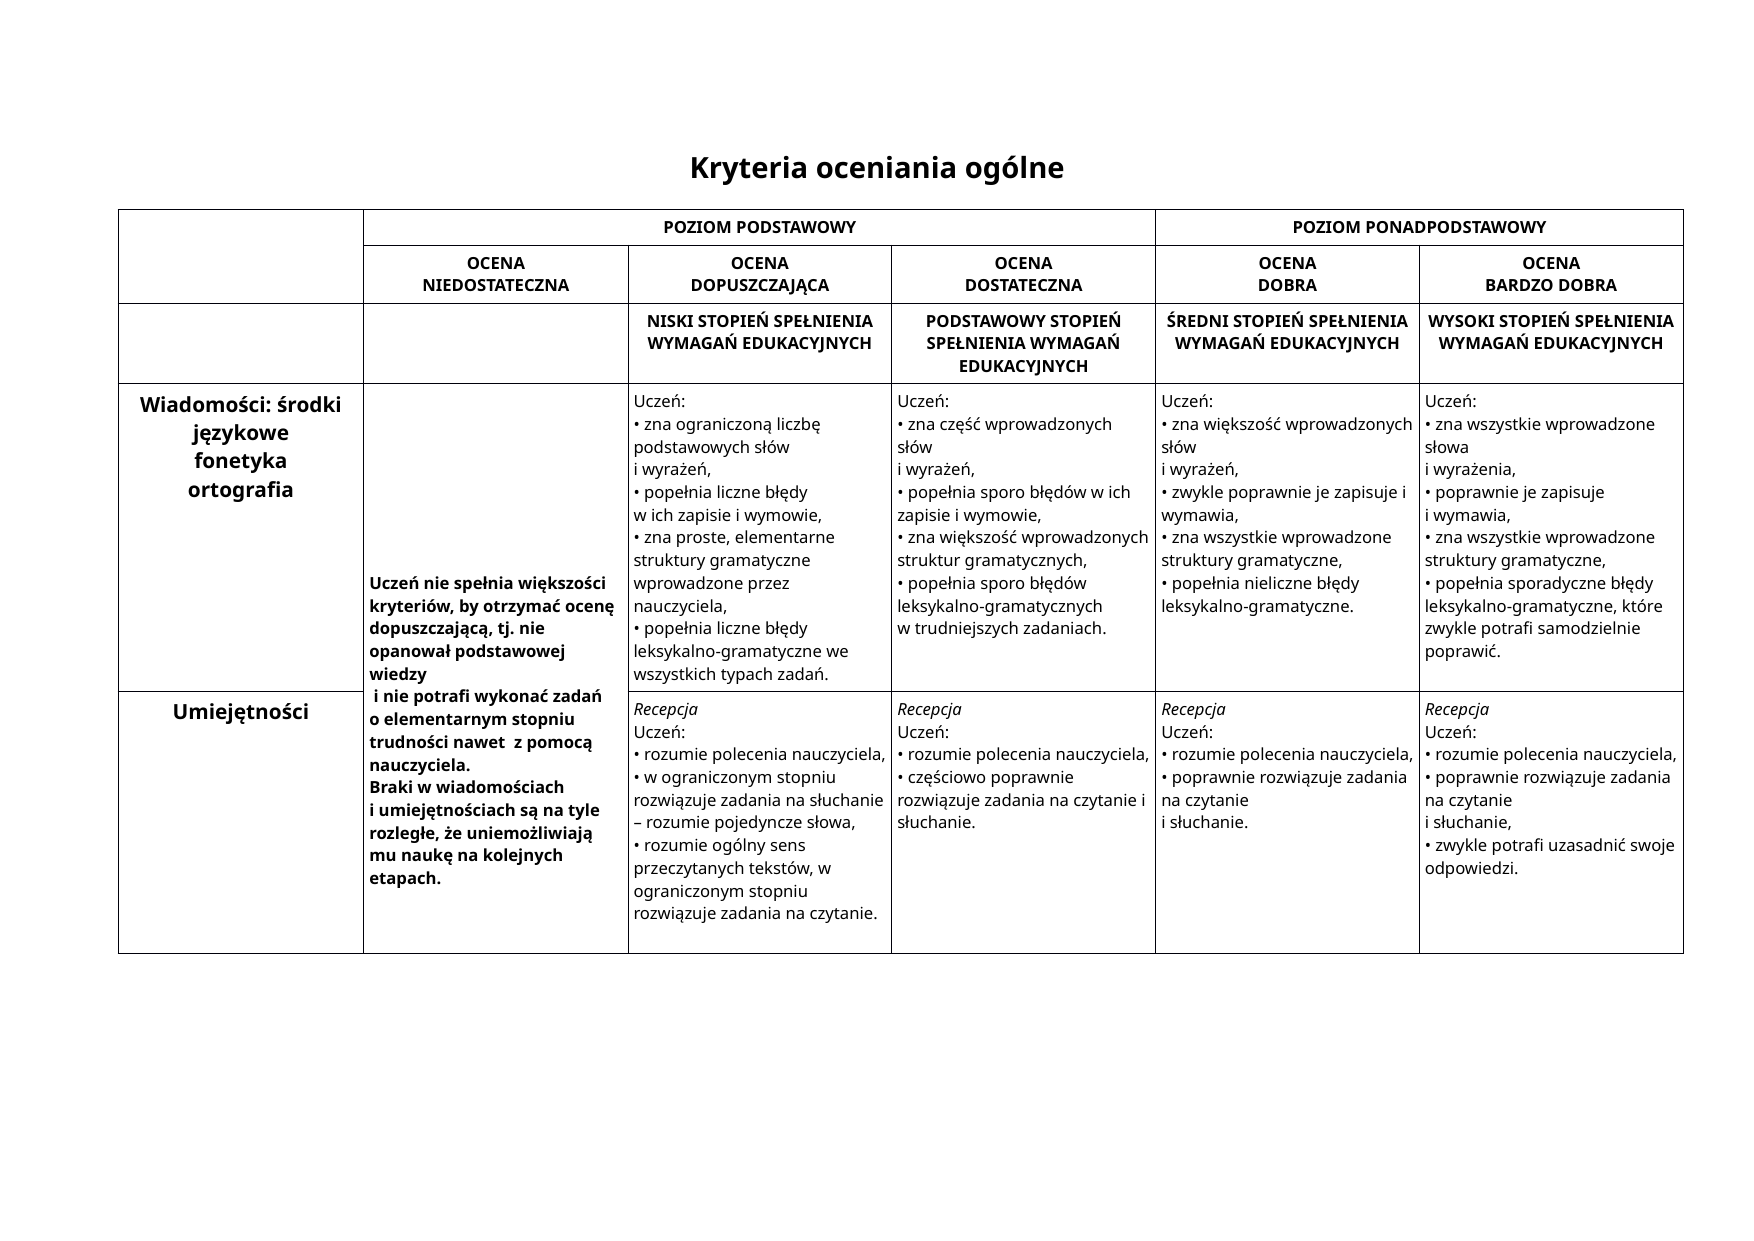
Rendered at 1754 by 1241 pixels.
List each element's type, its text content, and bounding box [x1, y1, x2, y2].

table_cell Uczeń: • zna większość wprowadzonych słów i wyrażeń, • zwykle poprawnie je zapisuje i wymawia, • zna wszystkie wprowadzone struktury gramatyczne, • popełnia nieliczne błędy leksykalno-gramatyczne. [1156, 384, 1419, 691]
table_cell NISKI STOPIEŃ SPEŁNIENIA WYMAGAŃ EDUKACYJNYCH [629, 304, 891, 383]
table_cell OCENA DOBRA [1156, 246, 1419, 302]
table_cell OCENA BARDZO DOBRA [1420, 246, 1683, 302]
table_cell OCENA NIEDOSTATECZNA [364, 246, 628, 302]
table_cell [119, 304, 363, 383]
table_header POZIOM PONADPODSTAWOWY [1156, 210, 1683, 244]
table_cell OCENA DOSTATECZNA [892, 246, 1155, 302]
table_cell Uczeń: • zna wszystkie wprowadzone słowa i wyrażenia, • poprawnie je zapisuje i wymawia, • zna wszystkie wprowadzone struktury gramatyczne, • popełnia sporadyczne błędy leksykalno-gramatyczne, które zwykle potrafi samodzielnie poprawić. [1420, 384, 1683, 691]
table_cell Recepcja Uczeń: • rozumie polecenia nauczyciela, • poprawnie rozwiązuje zadania na czytanie i słuchanie. [1156, 692, 1419, 953]
table_cell Uczeń: • zna część wprowadzonych słów i wyrażeń, • popełnia sporo błędów w ich zapisie i wymowie, • zna większość wprowadzonych struktur gramatycznych, • popełnia sporo błędów leksykalno-gramatycznych w trudniejszych zadaniach. [892, 384, 1155, 691]
table_cell Recepcja Uczeń: • rozumie polecenia nauczyciela, • częściowo poprawnie rozwiązuje zadania na czytanie i słuchanie. [892, 692, 1155, 953]
table_cell [364, 304, 628, 383]
table_cell Wiadomości: środki językowe fonetyka ortografia [119, 384, 363, 691]
table_cell Umiejętności [119, 692, 363, 953]
table_cell ŚREDNI STOPIEŃ SPEŁNIENIA WYMAGAŃ EDUKACYJNYCH [1156, 304, 1419, 383]
table_header [119, 210, 363, 302]
table_cell Recepcja Uczeń: • rozumie polecenia nauczyciela, • w ograniczonym stopniu rozwiązuje zadania na słuchanie – rozumie pojedyncze słowa, • rozumie ogólny sens przeczytanych tekstów, w ograniczonym stopniu rozwiązuje zadania na czytanie. [629, 692, 891, 953]
table_cell Uczeń: • zna ograniczoną liczbę podstawowych słów i wyrażeń, • popełnia liczne błędy w ich zapisie i wymowie, • zna proste, elementarne struktury gramatyczne wprowadzone przez nauczyciela, • popełnia liczne błędy leksykalno-gramatyczne we wszystkich typach zadań. [629, 384, 891, 691]
table_cell PODSTAWOWY STOPIEŃ SPEŁNIENIA WYMAGAŃ EDUKACYJNYCH [892, 304, 1155, 383]
table_cell WYSOKI STOPIEŃ SPEŁNIENIA WYMAGAŃ EDUKACYJNYCH [1420, 304, 1683, 383]
table_cell OCENA DOPUSZCZAJĄCA [629, 246, 891, 302]
text Kryteria oceniania ogólne [118, 147, 1636, 187]
table_header POZIOM PODSTAWOWY [364, 210, 1155, 244]
table_cell Recepcja Uczeń: • rozumie polecenia nauczyciela, • poprawnie rozwiązuje zadania na czytanie i słuchanie, • zwykle potrafi uzasadnić swoje odpowiedzi. [1420, 692, 1683, 953]
table_cell Uczeń nie spełnia większości kryteriów, by otrzymać ocenę dopuszczającą, tj. nie opanował podstawowej wiedzy i nie potrafi wykonać zadań o elementarnym stopniu trudności nawet z pomocą nauczyciela. Braki w wiadomościach i umiejętnościach są na tyle rozległe, że uniemożliwiają mu naukę na kolejnych etapach. [364, 384, 628, 953]
